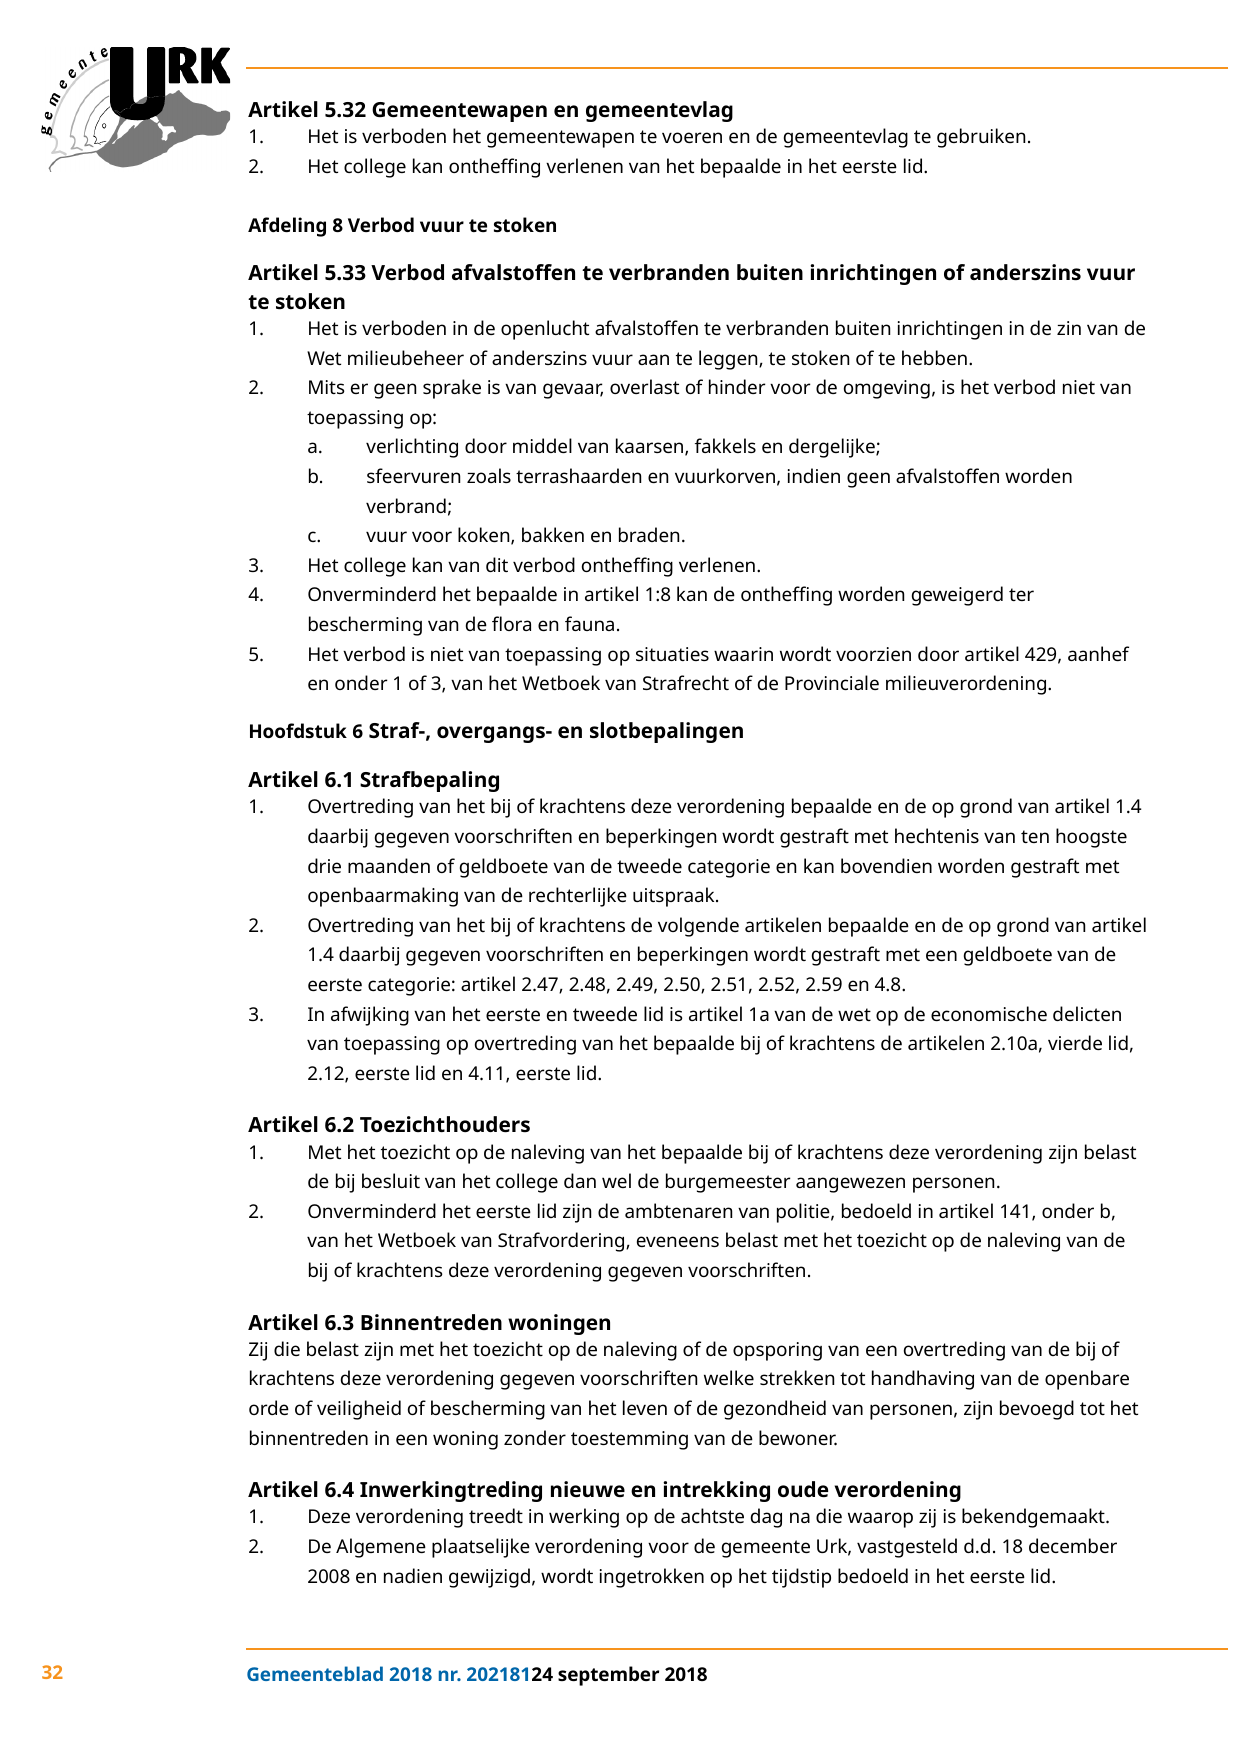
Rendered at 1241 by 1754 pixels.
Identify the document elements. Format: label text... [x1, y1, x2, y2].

text Hoofdstuk 6 Straf-, overgangs- en slotbepalingen [248, 716, 1152, 744]
list Overtreding van het bij of krachtens de volgende artikelen bepaalde en de op grond van artikel 1.4 daarbij gegeven voorschriften en beperkingen wordt gestraft met een geldboete van de eerste categorie: artikel 2.47, 2.48, 2.49, 2.50, 2.51, 2.52, 2.59 en 4.8. [248, 912, 1152, 997]
text Zij die belast zijn met het toezicht op de naleving of de opsporing van een overtreding van de bij of krachtens deze verordening gegeven voorschriften welke strekken tot handhaving van de openbare orde of veiligheid of bescherming van het leven of de gezondheid van personen, zijn bevoegd tot het binnentreden in een woning zonder toestemming van de bewoner. [248, 1336, 1152, 1451]
text Artikel 5.32 Gemeentewapen en gemeentevlag [248, 95, 1152, 123]
list Het is verboden in de openlucht afvalstoffen te verbranden buiten inrichtingen in de zin van de Wet milieubeheer of anderszins vuur aan te leggen, te stoken of te hebben. [248, 315, 1152, 371]
list Het college kan ontheffing verlenen van het bepaalde in het eerste lid. [248, 153, 1152, 178]
list vuur voor koken, bakken en braden. [307, 522, 1152, 548]
text Artikel 6.2 Toezichthouders [248, 1110, 1152, 1139]
list Het is verboden het gemeentewapen te voeren en de gemeentevlag te gebruiken. [248, 123, 1152, 149]
list Met het toezicht op de naleving van het bepaalde bij of krachtens deze verordening zijn belast de bij besluit van het college dan wel de burgemeester aangewezen personen. [248, 1139, 1152, 1194]
list Onverminderd het eerste lid zijn de ambtenaren van politie, bedoeld in artikel 141, onder b, van het Wetboek van Strafvordering, eveneens belast met het toezicht op de naleving van de bij of krachtens deze verordening gegeven voorschriften. [248, 1198, 1152, 1283]
list verlichting door middel van kaarsen, fakkels en dergelijke; [307, 434, 1152, 459]
text Afdeling 8 Verbod vuur te stoken [248, 212, 1152, 238]
list Deze verordening treedt in werking op de achtste dag na die waarop zij is bekendgemaakt. [248, 1504, 1152, 1529]
list Mits er geen sprake is van gevaar, overlast of hinder voor de omgeving, is het verbod niet van toepassing op: [248, 374, 1152, 430]
list sfeervuren zoals terrashaarden en vuurkorven, indien geen afvalstoffen worden verbrand; [307, 463, 1152, 519]
text Artikel 6.4 Inwerkingtreding nieuwe en intrekking oude verordening [248, 1475, 1152, 1504]
list In afwijking van het eerste en tweede lid is artikel 1a van de wet op de economische delicten van toepassing op overtreding van het bepaalde bij of krachtens de artikelen 2.10a, vierde lid, 2.12, eerste lid en 4.11, eerste lid. [248, 1001, 1152, 1086]
text Artikel 6.3 Binnentreden woningen [248, 1308, 1152, 1336]
text Artikel 6.1 Strafbepaling [248, 765, 1152, 794]
list De Algemene plaatselijke verordening voor de gemeente Urk, vastgesteld d.d. 18 december 2008 en nadien gewijzigd, wordt ingetrokken op het tijdstip bedoeld in het eerste lid. [248, 1533, 1152, 1588]
picture [41, 47, 231, 172]
text Artikel 5.33 Verbod afvalstoffen te verbranden buiten inrichtingen of anderszins vuur te stoken [248, 258, 1152, 315]
list Het verbod is niet van toepassing op situaties waarin wordt voorzien door artikel 429, aanhef en onder 1 of 3, van het Wetboek van Strafrecht of de Provinciale milieuverordening. [248, 641, 1152, 696]
list Overtreding van het bij of krachtens deze verordening bepaalde en de op grond van artikel 1.4 daarbij gegeven voorschriften en beperkingen wordt gestraft met hechtenis van ten hoogste drie maanden of geldboete van de tweede categorie en kan bovendien worden gestraft met openbaarmaking van de rechterlijke uitspraak. [248, 794, 1152, 908]
list Onverminderd het bepaalde in artikel 1:8 kan de ontheffing worden geweigerd ter bescherming van de flora en fauna. [248, 582, 1152, 637]
list Het college kan van dit verbod ontheffing verlenen. [248, 552, 1152, 578]
